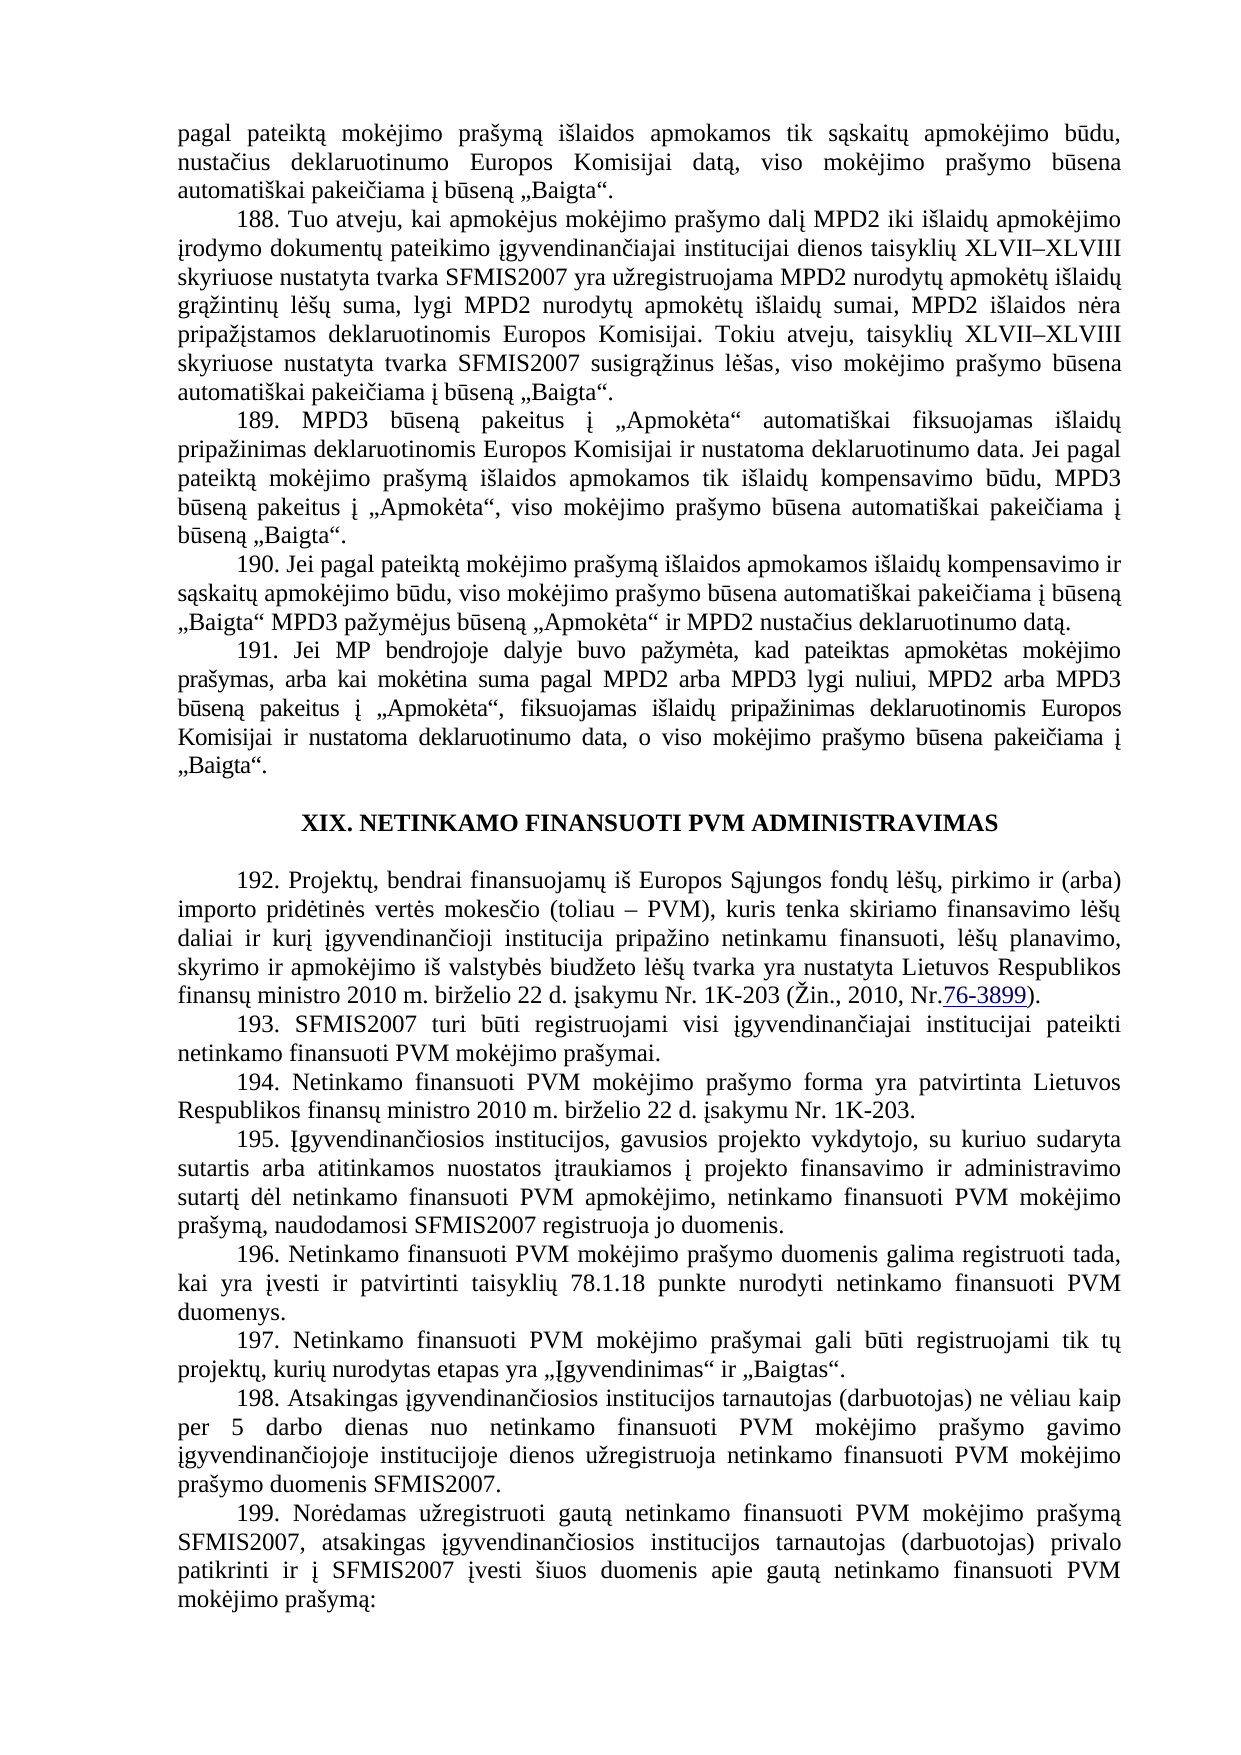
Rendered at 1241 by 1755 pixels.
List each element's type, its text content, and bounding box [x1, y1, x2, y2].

text 194. Netinkamo finansuoti PVM mokėjimo prašymo forma yra patvirtinta Lietuvos Respublikos finansų ministro 2010 m. birželio 22 d. įsakymu Nr. 1K-203. [177, 1067, 1122, 1124]
text 198. Atsakingas įgyvendinančiosios institucijos tarnautojas (darbuotojas) ne vėliau kaip per 5 darbo dienas nuo netinkamo finansuoti PVM mokėjimo prašymo gavimo įgyvendinančiojoje institucijoje dienos užregistruoja netinkamo finansuoti PVM mokėjimo prašymo duomenis SFMIS2007. [177, 1383, 1122, 1498]
text 193. SFMIS2007 turi būti registruojami visi įgyvendinančiajai institucijai pateikti netinkamo finansuoti PVM mokėjimo prašymai. [177, 1009, 1122, 1067]
text 199. Norėdamas užregistruoti gautą netinkamo finansuoti PVM mokėjimo prašymą SFMIS2007, atsakingas įgyvendinančiosios institucijos tarnautojas (darbuotojas) privalo patikrinti ir į SFMIS2007 įvesti šiuos duomenis apie gautą netinkamo finansuoti PVM mokėjimo prašymą: [177, 1498, 1122, 1613]
text 189. MPD3 būseną pakeitus į „Apmokėta“ automatiškai fiksuojamas išlaidų pripažinimas deklaruotinomis Europos Komisijai ir nustatoma deklaruotinumo data. Jei pagal pateiktą mokėjimo prašymą išlaidos apmokamos tik išlaidų kompensavimo būdu, MPD3 būseną pakeitus į „Apmokėta“, viso mokėjimo prašymo būsena automatiškai pakeičiama į būseną „Baigta“. [177, 406, 1122, 549]
text 191. Jei MP bendrojoje dalyje buvo pažymėta, kad pateiktas apmokėtas mokėjimo prašymas, arba kai mokėtina suma pagal MPD2 arba MPD3 lygi nuliui, MPD2 arba MPD3 būseną pakeitus į „Apmokėta“, fiksuojamas išlaidų pripažinimas deklaruotinomis Europos Komisijai ir nustatoma deklaruotinumo data, o viso mokėjimo prašymo būsena pakeičiama į „Baigta“. [177, 636, 1122, 779]
text XIX. NETINKAMO FINANSUOTI PVM ADMINISTRAVIMAS [177, 808, 1122, 837]
text pagal pateiktą mokėjimo prašymą išlaidos apmokamos tik sąskaitų apmokėjimo būdu, nustačius deklaruotinumo Europos Komisijai datą, viso mokėjimo prašymo būsena automatiškai pakeičiama į būseną „Baigta“. [177, 118, 1122, 204]
text 192. Projektų, bendrai finansuojamų iš Europos Sąjungos fondų lėšų, pirkimo ir (arba) importo pridėtinės vertės mokesčio (toliau – PVM), kuris tenka skiriamo finansavimo lėšų daliai ir kurį įgyvendinančioji institucija pripažino netinkamu finansuoti, lėšų planavimo, skyrimo ir apmokėjimo iš valstybės biudžeto lėšų tvarka yra nustatyta Lietuvos Respublikos finansų ministro 2010 m. birželio 22 d. įsakymu Nr. 1K-203 (Žin., 2010, Nr.76-3899). [177, 866, 1122, 1009]
text 188. Tuo atveju, kai apmokėjus mokėjimo prašymo dalį MPD2 iki išlaidų apmokėjimo įrodymo dokumentų pateikimo įgyvendinančiajai institucijai dienos taisyklių XLVII–XLVIII skyriuose nustatyta tvarka SFMIS2007 yra užregistruojama MPD2 nurodytų apmokėtų išlaidų grąžintinų lėšų suma, lygi MPD2 nurodytų apmokėtų išlaidų sumai, MPD2 išlaidos nėra pripažįstamos deklaruotinomis Europos Komisijai. Tokiu atveju, taisyklių XLVII–XLVIII skyriuose nustatyta tvarka SFMIS2007 susigrąžinus lėšas, viso mokėjimo prašymo būsena automatiškai pakeičiama į būseną „Baigta“. [177, 204, 1122, 406]
text 195. Įgyvendinančiosios institucijos, gavusios projekto vykdytojo, su kuriuo sudaryta sutartis arba atitinkamos nuostatos įtraukiamos į projekto finansavimo ir administravimo sutartį dėl netinkamo finansuoti PVM apmokėjimo, netinkamo finansuoti PVM mokėjimo prašymą, naudodamosi SFMIS2007 registruoja jo duomenis. [177, 1124, 1122, 1239]
text 197. Netinkamo finansuoti PVM mokėjimo prašymai gali būti registruojami tik tų projektų, kurių nurodytas etapas yra „Įgyvendinimas“ ir „Baigtas“. [177, 1326, 1122, 1383]
text 190. Jei pagal pateiktą mokėjimo prašymą išlaidos apmokamos išlaidų kompensavimo ir sąskaitų apmokėjimo būdu, viso mokėjimo prašymo būsena automatiškai pakeičiama į būseną „Baigta“ MPD3 pažymėjus būseną „Apmokėta“ ir MPD2 nustačius deklaruotinumo datą. [177, 549, 1122, 636]
text 196. Netinkamo finansuoti PVM mokėjimo prašymo duomenis galima registruoti tada, kai yra įvesti ir patvirtinti taisyklių 78.1.18 punkte nurodyti netinkamo finansuoti PVM duomenys. [177, 1239, 1122, 1326]
